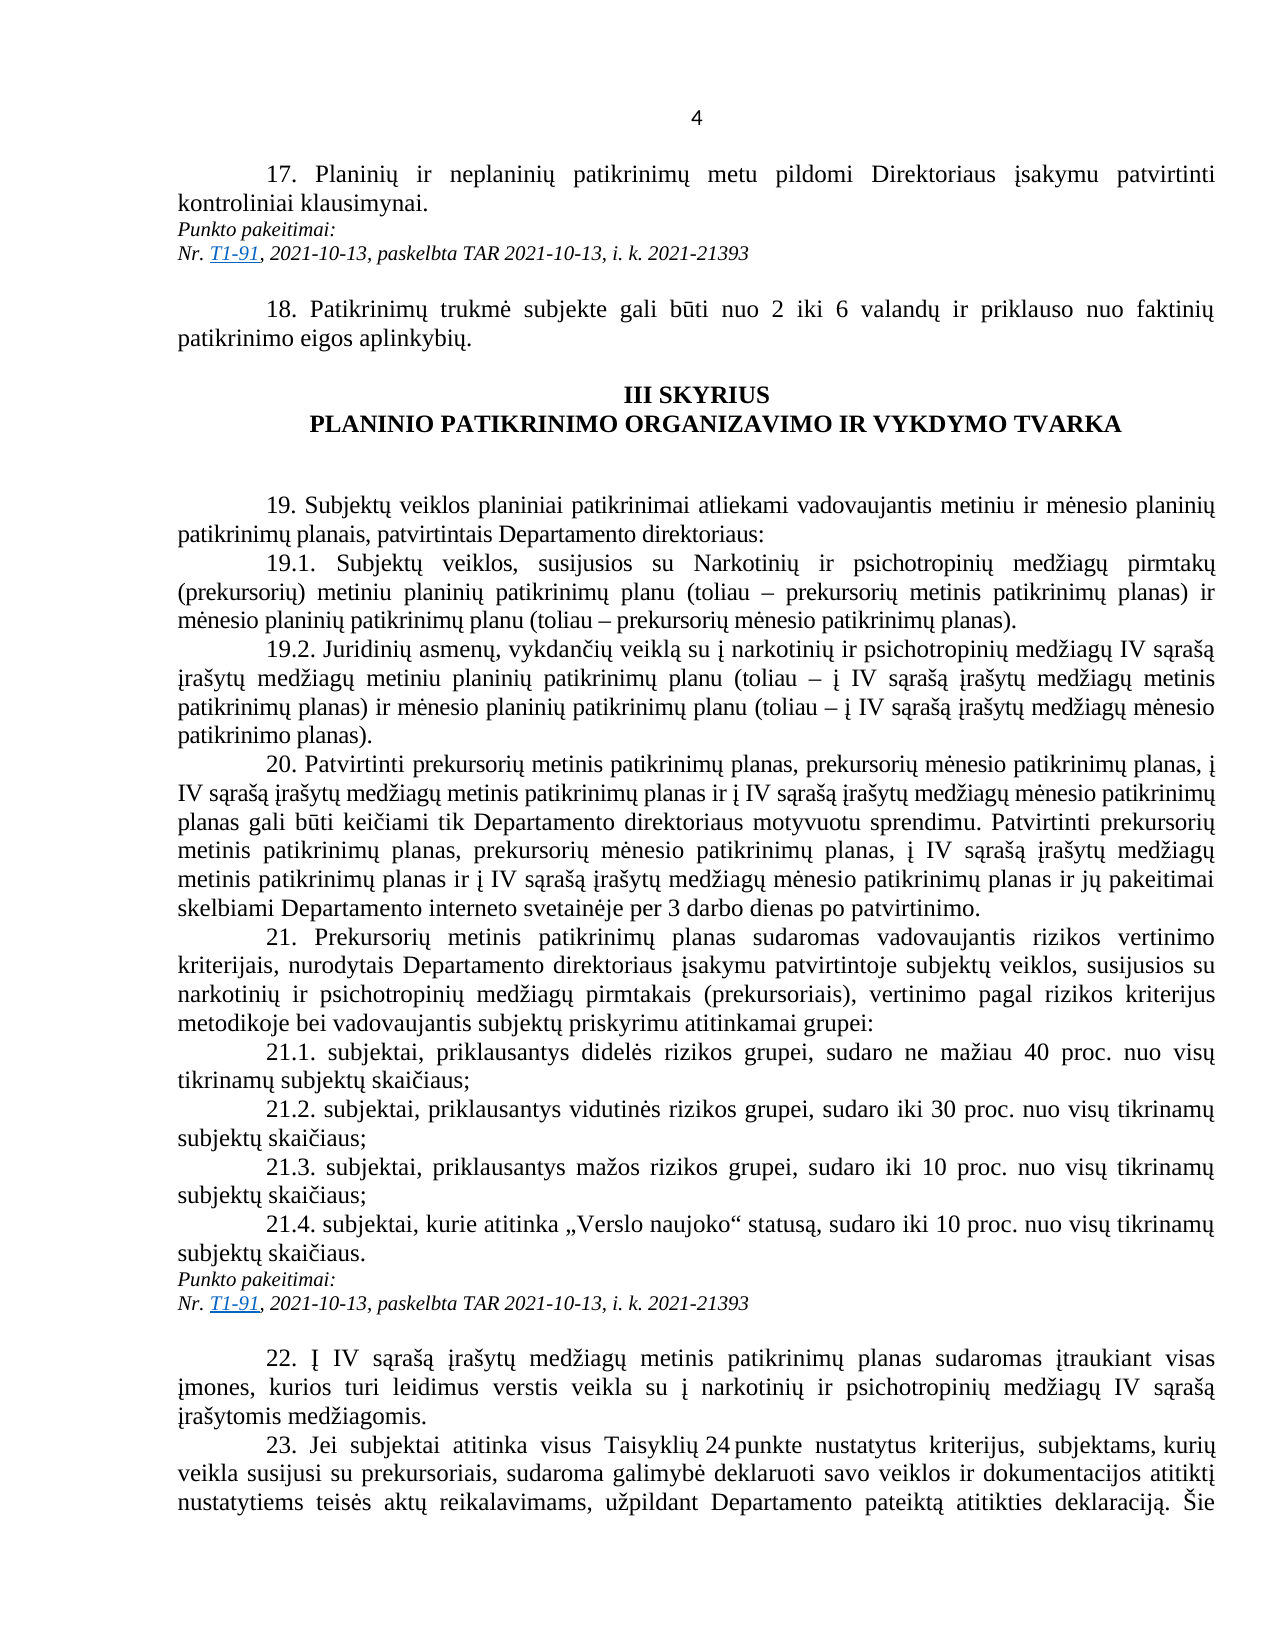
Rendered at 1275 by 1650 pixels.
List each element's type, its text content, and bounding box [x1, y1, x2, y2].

text 21. Prekursorių metinis patikrinimų planas sudaromas vadovaujantis rizikos vertinimo kriterijais, nurodytais Departamento direktoriaus įsakymu patvirtintoje subjektų veiklos, susijusios su narkotinių ir psichotropinių medžiagų pirmtakais (prekursoriais), vertinimo pagal rizikos kriterijus metodikoje bei vadovaujantis subjektų priskyrimu atitinkamai grupei: [177, 922, 1216, 1037]
text 21.1. subjektai, priklausantys didelės rizikos grupei, sudaro ne mažiau 40 proc. nuo visų tikrinamų subjektų skaičiaus; [177, 1037, 1216, 1094]
text 21.4. subjektai, kurie atitinka „Verslo naujoko“ statusą, sudaro iki 10 proc. nuo visų tikrinamų subjektų skaičiaus. [177, 1209, 1216, 1267]
text 21.2. subjektai, priklausantys vidutinės rizikos grupei, sudaro iki 30 proc. nuo visų tikrinamų subjektų skaičiaus; [177, 1094, 1216, 1152]
text 17. Planinių ir neplaninių patikrinimų metu pildomi Direktoriaus įsakymu patvirtinti kontroliniai klausimynai. [177, 159, 1216, 217]
text Punkto pakeitimai: [177, 217, 1216, 241]
text Nr. T1-91, 2021-10-13, paskelbta TAR 2021-10-13, i. k. 2021-21393 [177, 1291, 1216, 1315]
text 20. Patvirtinti prekursorių metinis patikrinimų planas, prekursorių mėnesio patikrinimų planas, į IV sąrašą įrašytų medžiagų metinis patikrinimų planas ir į IV sąrašą įrašytų medžiagų mėnesio patikrinimų planas gali būti keičiami tik Departamento direktoriaus motyvuotu sprendimu. Patvirtinti prekursorių metinis patikrinimų planas, prekursorių mėnesio patikrinimų planas, į IV sąrašą įrašytų medžiagų metinis patikrinimų planas ir į IV sąrašą įrašytų medžiagų mėnesio patikrinimų planas ir jų pakeitimai skelbiami Departamento interneto svetainėje per 3 darbo dienas po patvirtinimo. [177, 749, 1216, 922]
text 22. Į IV sąrašą įrašytų medžiagų metinis patikrinimų planas sudaromas įtraukiant visas įmones, kurios turi leidimus verstis veikla su į narkotinių ir psichotropinių medžiagų IV sąrašą įrašytomis medžiagomis. [177, 1343, 1216, 1430]
text 19. Subjektų veiklos planiniai patikrinimai atliekami vadovaujantis metiniu ir mėnesio planinių patikrinimų planais, patvirtintais Departamento direktoriaus: [177, 490, 1216, 548]
text 19.1. Subjektų veiklos, susijusios su Narkotinių ir psichotropinių medžiagų pirmtakų (prekursorių) metiniu planinių patikrinimų planu (toliau – prekursorių metinis patikrinimų planas) ir mėnesio planinių patikrinimų planu (toliau – prekursorių mėnesio patikrinimų planas). [177, 548, 1216, 634]
text 23. Jei subjektai atitinka visus Taisyklių 24 punkte nustatytus kriterijus, subjektams, kurių veikla susijusi su prekursoriais, sudaroma galimybė deklaruoti savo veiklos ir dokumentacijos atitiktį nustatytiems teisės aktų reikalavimams, užpildant Departamento pateiktą atitikties deklaraciją. Šie [177, 1430, 1216, 1516]
text III SKYRIUS [177, 380, 1216, 409]
text planinio PAtikrinimo ORGANIZAVIMO IR VYKDYMO TVARKA [177, 409, 1216, 438]
text 21.3. subjektai, priklausantys mažos rizikos grupei, sudaro iki 10 proc. nuo visų tikrinamų subjektų skaičiaus; [177, 1152, 1216, 1209]
text 18. Patikrinimų trukmė subjekte gali būti nuo 2 iki 6 valandų ir priklauso nuo faktinių patikrinimo eigos aplinkybių. [177, 294, 1216, 351]
text Nr. T1-91, 2021-10-13, paskelbta TAR 2021-10-13, i. k. 2021-21393 [177, 241, 1216, 265]
text Punkto pakeitimai: [177, 1267, 1216, 1291]
text 19.2. Juridinių asmenų, vykdančių veiklą su į narkotinių ir psichotropinių medžiagų IV sąrašą įrašytų medžiagų metiniu planinių patikrinimų planu (toliau – į IV sąrašą įrašytų medžiagų metinis patikrinimų planas) ir mėnesio planinių patikrinimų planu (toliau – į IV sąrašą įrašytų medžiagų mėnesio patikrinimo planas). [177, 634, 1216, 749]
